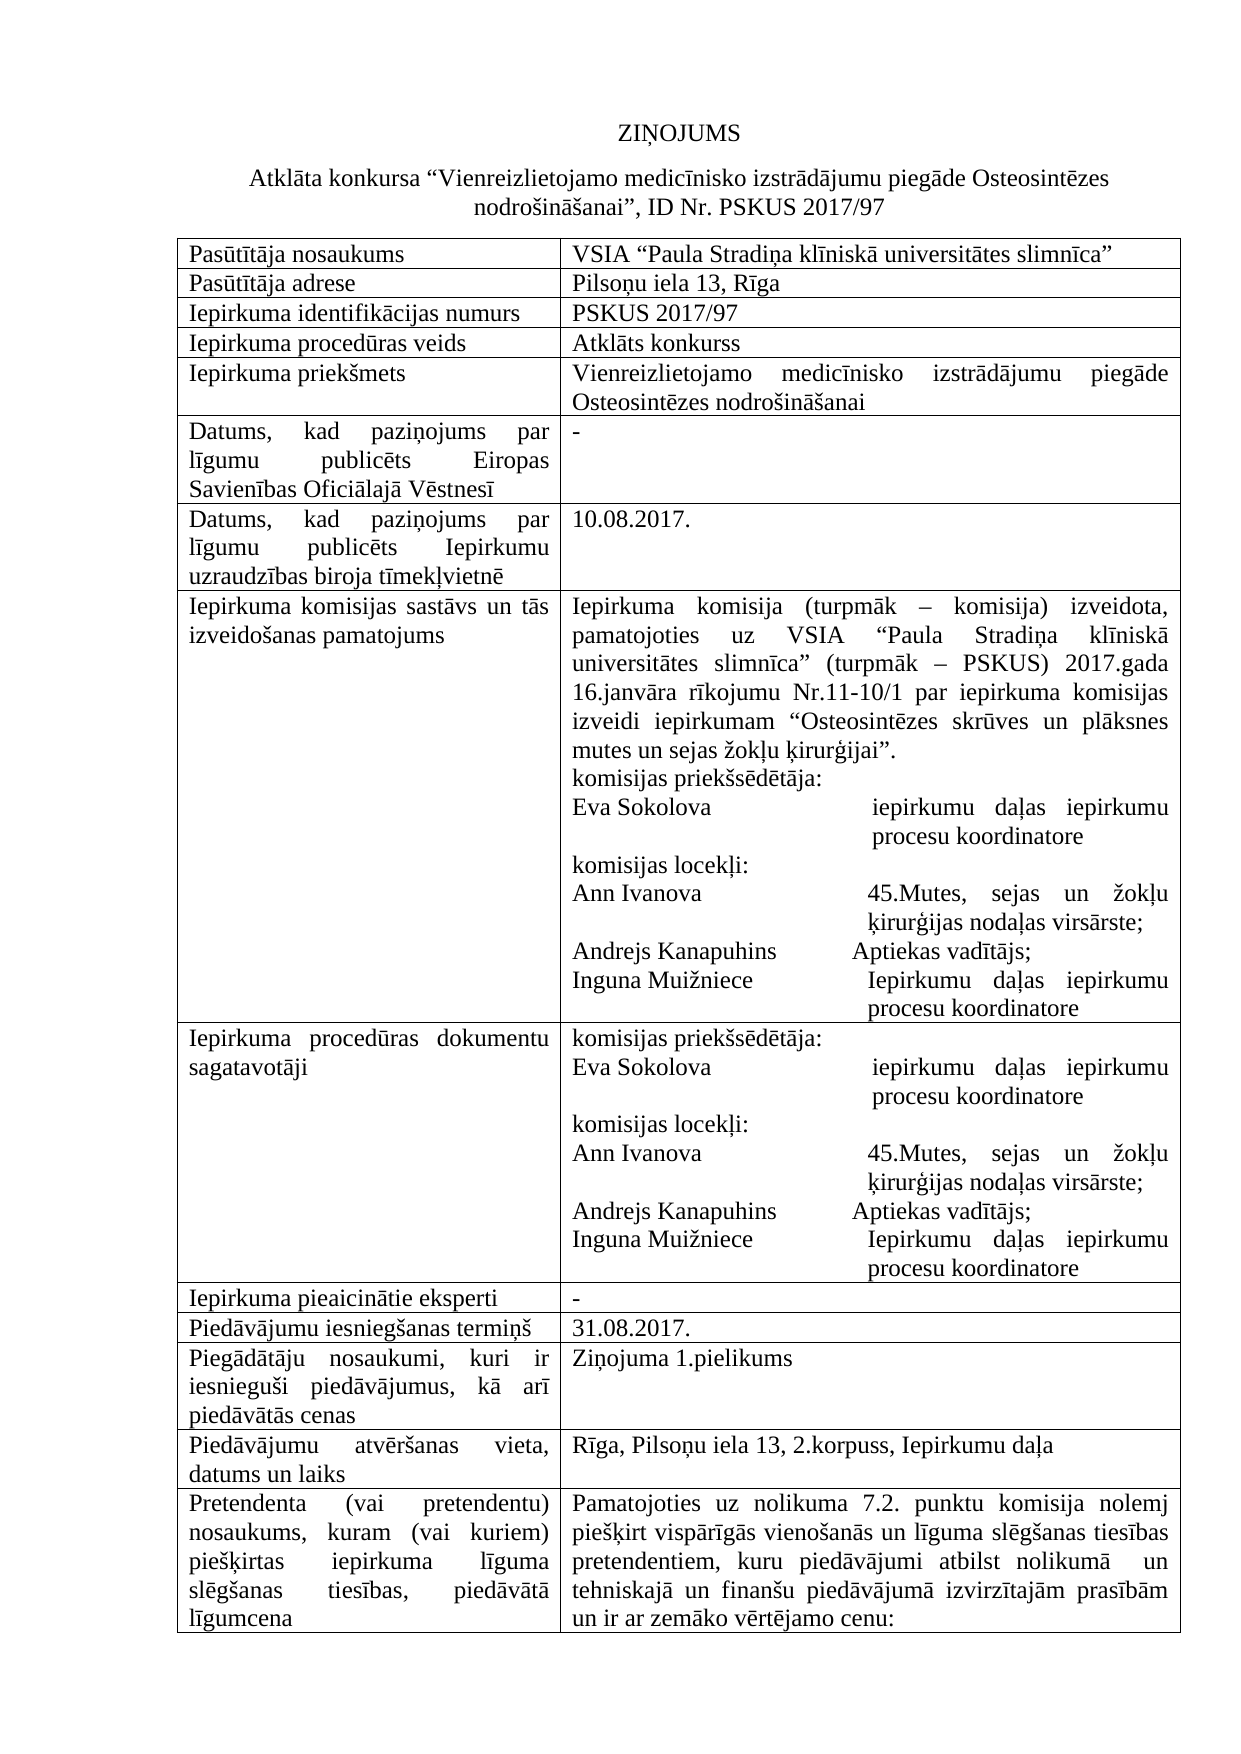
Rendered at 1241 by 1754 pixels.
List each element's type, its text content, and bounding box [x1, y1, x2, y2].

table_cell Datums, kad paziņojums par līgumu publicēts Eiropas Savienības Oficiālajā Vēstnesī [178, 416, 560, 503]
table_header Pasūtītāja nosaukums [178, 239, 560, 267]
table_cell 10.08.2017. [561, 504, 1180, 590]
table_cell komisijas priekšsēdētāja: Eva Sokolova iepirkumu daļas iepirkumu procesu koordinatore komisijas locekļi: Ann Ivanova 45.Mutes, sejas un žokļu ķirurģijas nodaļas virsārste; Andrejs Kanapuhins Aptiekas vadītājs; Inguna Muižniece Iepirkumu daļas iepirkumu procesu koordinatore [561, 1023, 1180, 1282]
table_cell Iepirkuma identifikācijas numurs [178, 298, 560, 327]
table_cell - [561, 416, 1180, 503]
table_cell Pasūtītāja adrese [178, 269, 560, 297]
table_cell Pamatojoties uz nolikuma 7.2. punktu komisija nolemj piešķirt vispārīgās vienošanās un līguma slēgšanas tiesības pretendentiem, kuru piedāvājumi atbilst nolikumā un tehniskajā un finanšu piedāvājumā izvirzītajām prasībām un ir ar zemāko vērtējamo cenu: [561, 1489, 1180, 1632]
table_cell Rīga, Pilsoņu iela 13, 2.korpuss, Iepirkumu daļa [561, 1430, 1180, 1487]
table_cell Iepirkuma procedūras dokumentu sagatavotāji [178, 1023, 560, 1282]
table_cell Iepirkuma procedūras veids [178, 328, 560, 357]
table_cell 31.08.2017. [561, 1313, 1180, 1342]
table_cell Vienreizlietojamo medicīnisko izstrādājumu piegāde Osteosintēzes nodrošināšanai [561, 358, 1180, 415]
table_cell Atklāts konkurss [561, 328, 1180, 357]
table_cell Iepirkuma komisijas sastāvs un tās izveidošanas pamatojums [178, 591, 560, 1022]
table_cell PSKUS 2017/97 [561, 298, 1180, 327]
text ZIŅOJUMS [177, 118, 1181, 147]
table_cell Piedāvājumu iesniegšanas termiņš [178, 1313, 560, 1342]
table_cell Iepirkuma komisija (turpmāk – komisija) izveidota, pamatojoties uz VSIA “Paula Stradiņa klīniskā universitātes slimnīca” (turpmāk – PSKUS) 2017.gada 16.janvāra rīkojumu Nr.11-10/1 par iepirkuma komisijas izveidi iepirkumam “Osteosintēzes skrūves un plāksnes mutes un sejas žokļu ķirurģijai”. komisijas priekšsēdētāja: Eva Sokolova iepirkumu daļas iepirkumu procesu koordinatore komisijas locekļi: Ann Ivanova 45.Mutes, sejas un žokļu ķirurģijas nodaļas virsārste; Andrejs Kanapuhins Aptiekas vadītājs; Inguna Muižniece Iepirkumu daļas iepirkumu procesu koordinatore [561, 591, 1180, 1022]
table_cell Iepirkuma pieaicinātie eksperti [178, 1283, 560, 1312]
table_cell Ziņojuma 1.pielikums [561, 1343, 1180, 1429]
table_cell Datums, kad paziņojums par līgumu publicēts Iepirkumu uzraudzības biroja tīmekļvietnē [178, 504, 560, 590]
table_cell Iepirkuma priekšmets [178, 358, 560, 415]
table_cell Piegādātāju nosaukumi, kuri ir iesnieguši piedāvājumus, kā arī piedāvātās cenas [178, 1343, 560, 1429]
table_header VSIA “Paula Stradiņa klīniskā universitātes slimnīca” [561, 239, 1180, 267]
table_cell Pilsoņu iela 13, Rīga [561, 269, 1180, 297]
table_cell Pretendenta (vai pretendentu) nosaukums, kuram (vai kuriem) piešķirtas iepirkuma līguma slēgšanas tiesības, piedāvātā līgumcena [178, 1489, 560, 1632]
table_cell - [561, 1283, 1180, 1312]
text Atklāta konkursa “Vienreizlietojamo medicīnisko izstrādājumu piegāde Osteosintēzes nodrošināšanai”, ID Nr. PSKUS 2017/97 [177, 163, 1181, 221]
table_cell Piedāvājumu atvēršanas vieta, datums un laiks [178, 1430, 560, 1487]
